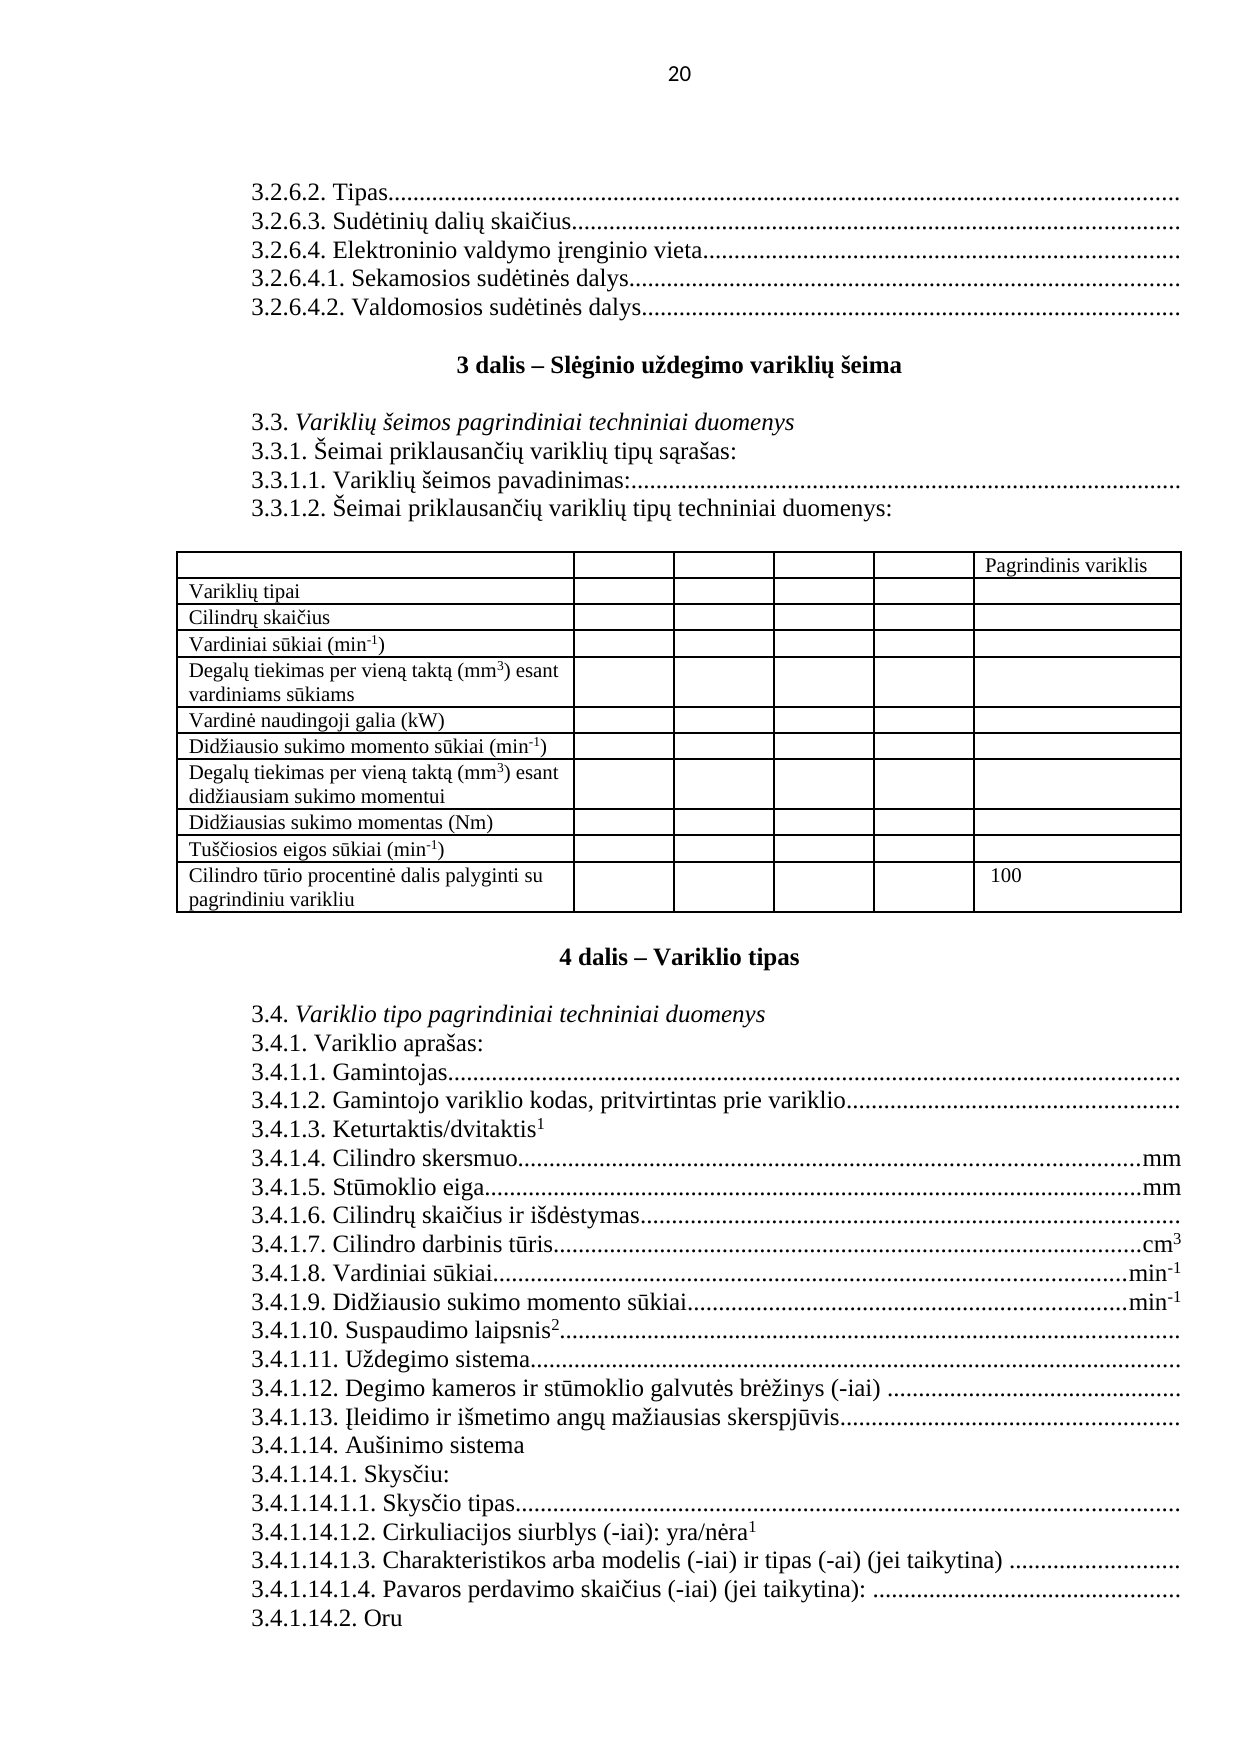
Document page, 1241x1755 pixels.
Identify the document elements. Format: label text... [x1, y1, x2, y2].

table_cell [775, 631, 873, 656]
text 3.2.6.4.1. Sekamosios sudėtinės dalys [177, 263, 1181, 292]
table_cell [575, 734, 673, 758]
table_cell Didžiausio sukimo momento sūkiai (min-1) [178, 734, 573, 758]
table_cell [875, 631, 973, 656]
text 3.4.1.7. Cilindro darbinis tūris cm3 [177, 1229, 1181, 1258]
table_cell [675, 863, 773, 911]
table_cell Didžiausias sukimo momentas (Nm) [178, 810, 573, 834]
table_cell Cilindro tūrio procentinė dalis palyginti su pagrindiniu varikliu [178, 863, 573, 911]
table_cell Cilindrų skaičius [178, 605, 573, 629]
table_cell [875, 734, 973, 758]
table_cell [875, 658, 973, 706]
table_cell [575, 760, 673, 808]
table_cell [675, 810, 773, 834]
text 3.4.1.14.1. Skysčiu: [177, 1459, 1181, 1488]
text 3.2.6.4. Elektroninio valdymo įrenginio vieta [177, 235, 1181, 263]
table_cell [975, 810, 1180, 834]
text 3.4.1.14.2. Oru [177, 1603, 1181, 1632]
text 3.4.1.2. Gamintojo variklio kodas, pritvirtintas prie variklio [177, 1085, 1181, 1114]
text 3.4.1.6. Cilindrų skaičius ir išdėstymas [177, 1200, 1181, 1229]
table_cell Vardinė naudingoji galia (kW) [178, 708, 573, 732]
table_cell [675, 579, 773, 603]
text 3.4.1.13. Įleidimo ir išmetimo angų mažiausias skerspjūvis [177, 1402, 1181, 1430]
table_cell [975, 734, 1180, 758]
text 3.4.1.12. Degimo kameros ir stūmoklio galvutės brėžinys (-iai) [177, 1373, 1181, 1402]
table_header [675, 553, 773, 577]
table_cell [675, 836, 773, 861]
table_cell [975, 760, 1180, 808]
text 3.3.1. Šeimai priklausančių variklių tipų sąrašas: [177, 436, 1181, 465]
table_header Pagrindinis variklis [975, 553, 1180, 577]
table_cell [675, 658, 773, 706]
table_header [575, 553, 673, 577]
table_cell [775, 810, 873, 834]
text 3.3.1.1. Variklių šeimos pavadinimas: [177, 465, 1181, 493]
table_cell Degalų tiekimas per vieną taktą (mm3) esant vardiniams sūkiams [178, 658, 573, 706]
text 3.4.1. Variklio aprašas: [177, 1028, 1181, 1057]
table_cell [775, 605, 873, 629]
table_cell [675, 734, 773, 758]
table_cell [675, 708, 773, 732]
table_cell Variklių tipai [178, 579, 573, 603]
text 3.4.1.9. Didžiausio sukimo momento sūkiai min-1 [177, 1287, 1181, 1315]
table_cell 100 [975, 863, 1180, 911]
table_cell [875, 863, 973, 911]
text 3.4.1.8. Vardiniai sūkiai min-1 [177, 1258, 1181, 1287]
table_cell [775, 579, 873, 603]
table_cell [575, 708, 673, 732]
table_cell [875, 605, 973, 629]
text 3.3.1.2. Šeimai priklausančių variklių tipų techniniai duomenys: [177, 493, 1181, 522]
table_cell [575, 631, 673, 656]
text 3.3. Variklių šeimos pagrindiniai techniniai duomenys [177, 407, 1181, 436]
table_cell [775, 708, 873, 732]
text 3.4.1.3. Keturtaktis/dvitaktis1 [177, 1114, 1181, 1143]
table_cell [875, 579, 973, 603]
table_cell [575, 863, 673, 911]
table_cell Degalų tiekimas per vieną taktą (mm3) esant didžiausiam sukimo momentui [178, 760, 573, 808]
text 3.4.1.14. Aušinimo sistema [177, 1430, 1181, 1459]
table_cell [575, 836, 673, 861]
table_cell Vardiniai sūkiai (min-1) [178, 631, 573, 656]
table_cell [575, 810, 673, 834]
text 3.4.1.5. Stūmoklio eiga mm [177, 1172, 1181, 1200]
table_header [775, 553, 873, 577]
table_cell [575, 605, 673, 629]
table_header [178, 553, 573, 577]
text 3.4.1.14.1.1. Skysčio tipas [177, 1488, 1181, 1517]
table_cell [575, 658, 673, 706]
table_cell [975, 631, 1180, 656]
table_cell [875, 810, 973, 834]
text 3.4.1.14.1.2. Cirkuliacijos siurblys (-iai): yra/nėra1 [177, 1517, 1181, 1545]
table_cell [875, 836, 973, 861]
text 3.2.6.2. Tipas [177, 177, 1181, 206]
table_cell [675, 605, 773, 629]
text 3.4.1.14.1.3. Charakteristikos arba modelis (-iai) ir tipas (-ai) (jei taikytina) [177, 1545, 1181, 1574]
table_cell [675, 760, 773, 808]
table_cell [775, 863, 873, 911]
table_cell [775, 734, 873, 758]
table_cell [975, 605, 1180, 629]
text 3.4.1.1. Gamintojas [177, 1057, 1181, 1085]
table_cell [975, 658, 1180, 706]
table_cell [675, 631, 773, 656]
table_cell [875, 708, 973, 732]
text 3 dalis – Slėginio uždegimo variklių šeima [177, 350, 1181, 378]
text 3.4.1.10. Suspaudimo laipsnis2 [177, 1315, 1181, 1344]
table_cell [975, 708, 1180, 732]
text 3.2.6.3. Sudėtinių dalių skaičius [177, 206, 1181, 235]
text 3.4. Variklio tipo pagrindiniai techniniai duomenys [177, 999, 1181, 1028]
table_header [875, 553, 973, 577]
text 3.4.1.14.1.4. Pavaros perdavimo skaičius (-iai) (jei taikytina): [177, 1574, 1181, 1603]
table_cell [775, 760, 873, 808]
table_cell [775, 658, 873, 706]
text 3.2.6.4.2. Valdomosios sudėtinės dalys [177, 292, 1181, 321]
text 3.4.1.4. Cilindro skersmuo mm [177, 1143, 1181, 1172]
table_cell Tuščiosios eigos sūkiai (min-1) [178, 836, 573, 861]
text 3.4.1.11. Uždegimo sistema [177, 1344, 1181, 1373]
table_cell [875, 760, 973, 808]
table_cell [975, 579, 1180, 603]
table_cell [575, 579, 673, 603]
table_cell [975, 836, 1180, 861]
table_cell [775, 836, 873, 861]
text 4 dalis – Variklio tipas [177, 942, 1181, 970]
